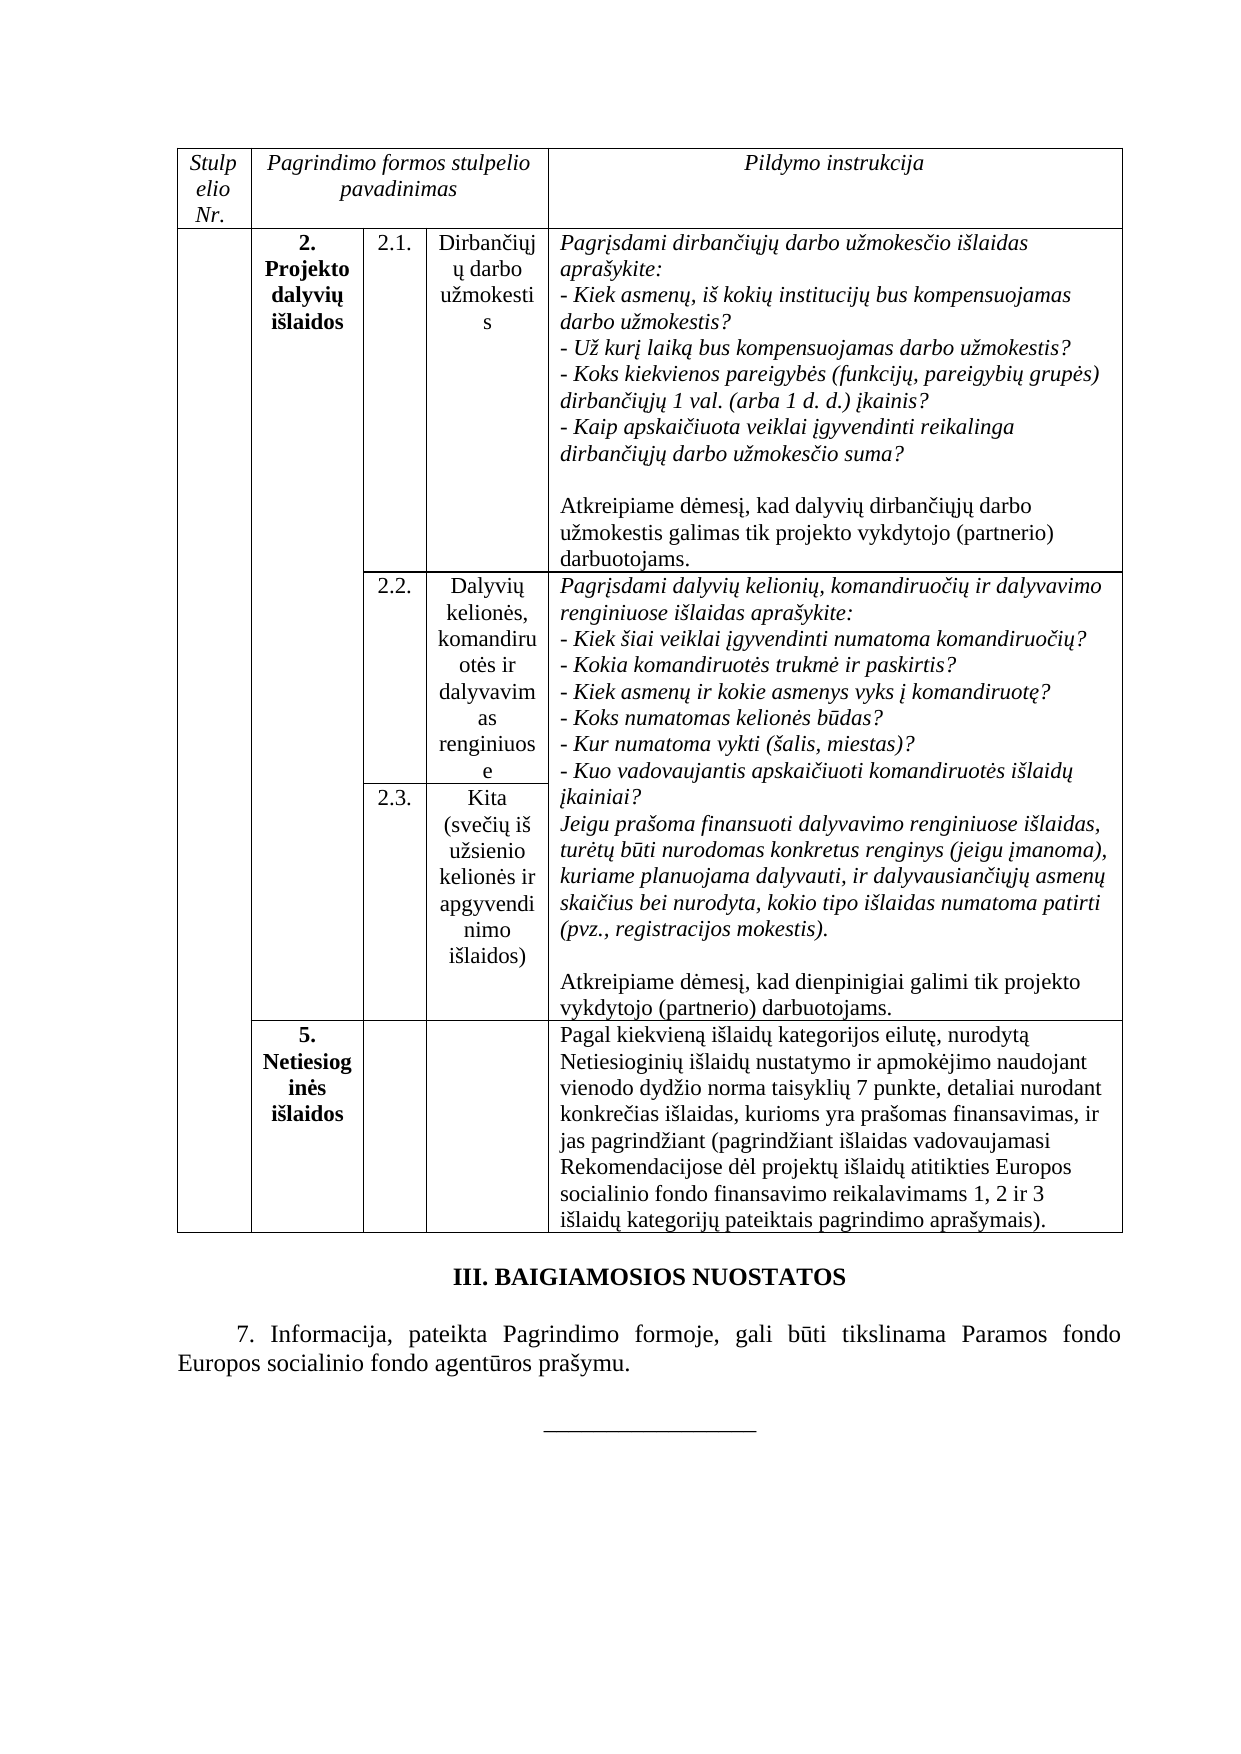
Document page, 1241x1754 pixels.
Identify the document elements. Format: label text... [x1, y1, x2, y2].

table_cell [427, 1021, 548, 1232]
table_header Stulpelio Nr. [178, 149, 251, 228]
table_cell Pagrįsdami dirbančiųjų darbo užmokesčio išlaidas aprašykite: - Kiek asmenų, iš kokių institucijų bus kompensuojamas darbo užmokestis? - Už kurį laiką bus kompensuojamas darbo užmokestis? - Koks kiekvienos pareigybės (funkcijų, pareigybių grupės) dirbančiųjų 1 val. (arba 1 d. d.) įkainis? - Kaip apskaičiuota veiklai įgyvendinti reikalinga dirbančiųjų darbo užmokesčio suma? Atkreipiame dėmesį, kad dalyvių dirbančiųjų darbo užmokestis galimas tik projekto vykdytojo (partnerio) darbuotojams. [549, 229, 1122, 571]
table_cell 2.2. [364, 573, 426, 783]
table_cell 2.3. [364, 784, 426, 1020]
table_cell Pagal kiekvieną išlaidų kategorijos eilutę, nurodytą Netiesioginių išlaidų nustatymo ir apmokėjimo naudojant vienodo dydžio norma taisyklių 7 punkte, detaliai nurodant konkrečias išlaidas, kurioms yra prašomas finansavimas, ir jas pagrindžiant (pagrindžiant išlaidas vadovaujamasi Rekomendacijose dėl projektų išlaidų atitikties Europos socialinio fondo finansavimo reikalavimams 1, 2 ir 3 išlaidų kategorijų pateiktais pagrindimo aprašymais). [549, 1021, 1122, 1232]
table_cell Dirbančiųjų darbo užmokestis [427, 229, 548, 571]
table_cell Pagrįsdami dalyvių kelionių, komandiruočių ir dalyvavimo renginiuose išlaidas aprašykite: - Kiek šiai veiklai įgyvendinti numatoma komandiruočių? - Kokia komandiruotės trukmė ir paskirtis? - Kiek asmenų ir kokie asmenys vyks į komandiruotę? - Koks numatomas kelionės būdas? - Kur numatoma vykti (šalis, miestas)? - Kuo vadovaujantis apskaičiuoti komandiruotės išlaidų įkainiai? Jeigu prašoma finansuoti dalyvavimo renginiuose išlaidas, turėtų būti nurodomas konkretus renginys (jeigu įmanoma), kuriame planuojama dalyvauti, ir dalyvausiančiųjų asmenų skaičius bei nurodyta, kokio tipo išlaidas numatoma patirti (pvz., registracijos mokestis). Atkreipiame dėmesį, kad dienpinigiai galimi tik projekto vykdytojo (partnerio) darbuotojams. [549, 573, 1122, 1020]
table_cell [178, 229, 251, 1232]
text 7. Informacija, pateikta Pagrindimo formoje, gali būti tikslinama Paramos fondo Europos socialinio fondo agentūros prašymu. [177, 1319, 1122, 1377]
table_cell [364, 1021, 426, 1232]
table_cell Kita (svečių iš užsienio kelionės ir apgyvendinimo išlaidos) [427, 784, 548, 1020]
table_cell Dalyvių kelionės, komandiruotės ir dalyvavimas renginiuose [427, 573, 548, 783]
table_cell 2.1. [364, 229, 426, 571]
text _________________ [177, 1406, 1122, 1434]
table_header Pildymo instrukcija [549, 149, 1122, 228]
text III. BAIGIAMOSIOS NUOSTATOS [177, 1262, 1122, 1291]
table_cell 5. Netiesioginės išlaidos [252, 1021, 363, 1232]
table_header Pagrindimo formos stulpelio pavadinimas [252, 149, 548, 228]
table_cell 2. Projekto dalyvių išlaidos [252, 229, 363, 1020]
